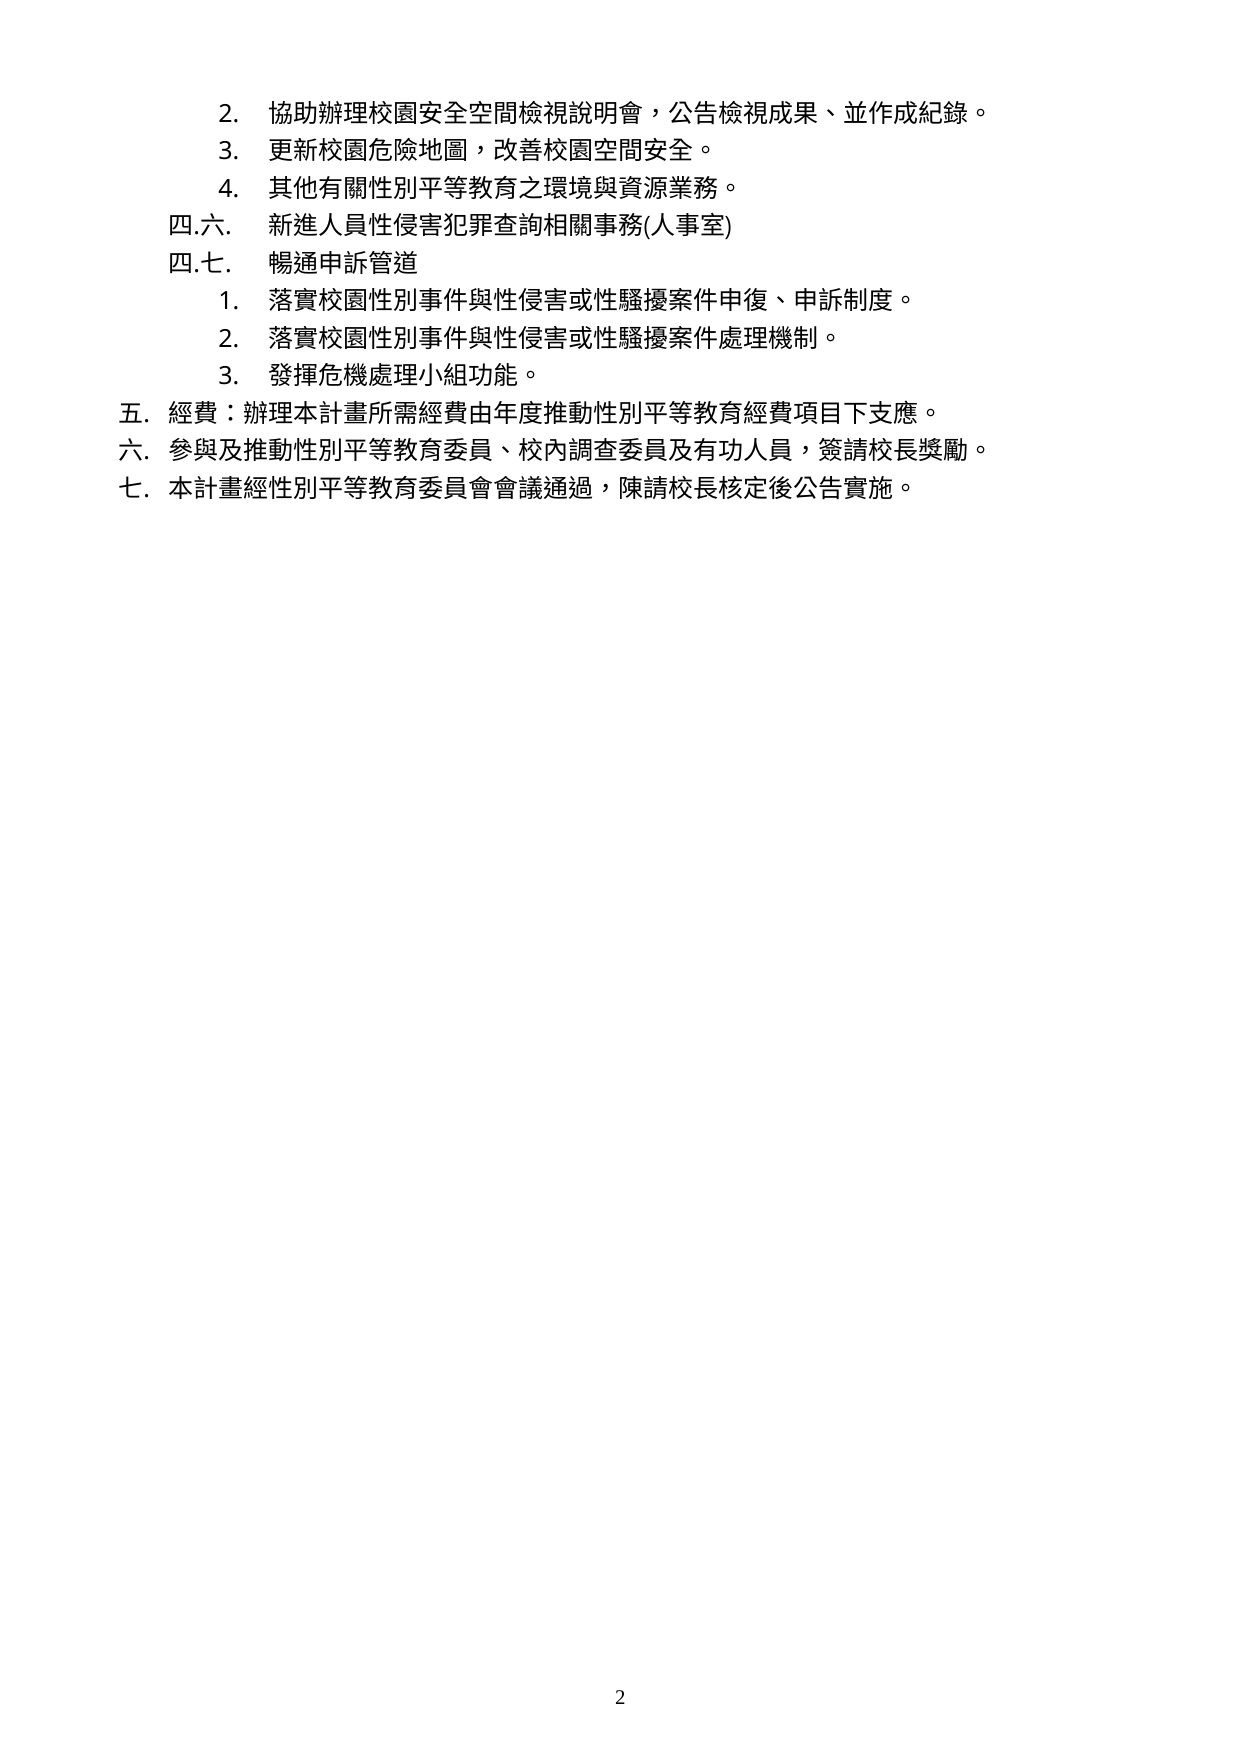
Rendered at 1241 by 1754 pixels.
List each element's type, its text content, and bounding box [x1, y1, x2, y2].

list 發揮危機處理小組功能。 [218, 355, 1122, 393]
list 協助辦理校園安全空間檢視說明會，公告檢視成果、並作成紀錄。 [218, 93, 1122, 130]
list 暢通申訴管道 [168, 243, 1122, 280]
list 落實校園性別事件與性侵害或性騷擾案件處理機制。 [218, 318, 1122, 355]
list 落實校園性別事件與性侵害或性騷擾案件申復、申訴制度。 [218, 280, 1122, 318]
list 更新校園危險地圖，改善校園空間安全。 [218, 130, 1122, 168]
list 經費：辦理本計畫所需經費由年度推動性別平等教育經費項目下支應。 [118, 393, 1122, 430]
list 參與及推動性別平等教育委員、校內調查委員及有功人員，簽請校長獎勵。 [118, 430, 1122, 468]
list 其他有關性別平等教育之環境與資源業務。 [218, 168, 1122, 205]
list 本計畫經性別平等教育委員會會議通過，陳請校長核定後公告實施。 [118, 468, 1122, 505]
list 新進人員性侵害犯罪查詢相關事務(人事室) [168, 205, 1122, 243]
